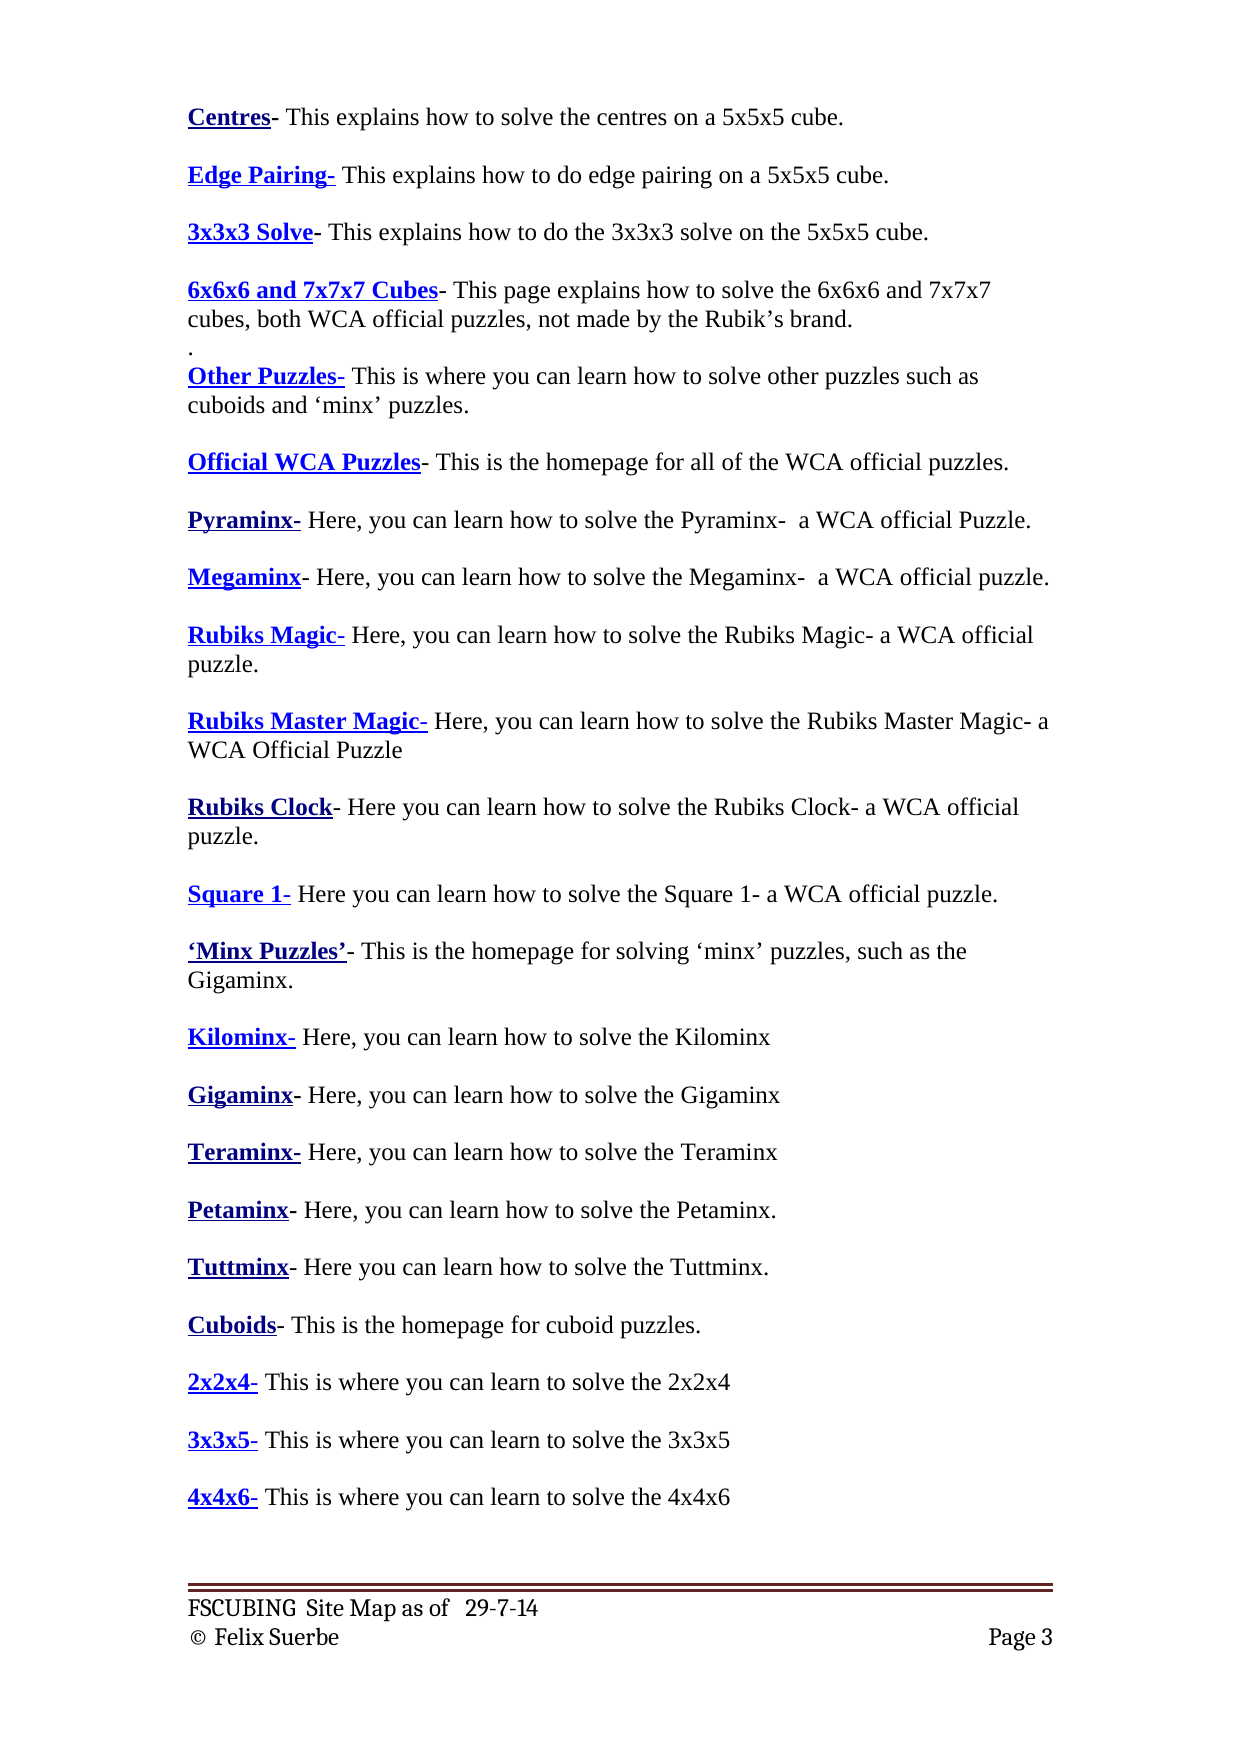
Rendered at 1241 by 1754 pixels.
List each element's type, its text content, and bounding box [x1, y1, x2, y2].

text Tuttminx- Here you can learn how to solve the Tuttminx. [187, 1252, 1053, 1281]
text Centres- This explains how to solve the centres on a 5x5x5 cube. [187, 102, 1053, 131]
text Teraminx- Here, you can learn how to solve the Teraminx [187, 1137, 1053, 1166]
text Official WCA Puzzles- This is the homepage for all of the WCA official puzzles. [187, 447, 1053, 476]
text Square 1- Here you can learn how to solve the Square 1- a WCA official puzzle. [187, 879, 1053, 907]
text Rubiks Master Magic- Here, you can learn how to solve the Rubiks Master Magic- a WCA Official Puzzle [187, 706, 1053, 764]
text Cuboids- This is the homepage for cuboid puzzles. [187, 1310, 1053, 1339]
text Gigaminx- Here, you can learn how to solve the Gigaminx [187, 1080, 1053, 1109]
text Rubiks Clock- Here you can learn how to solve the Rubiks Clock- a WCA official puzzle. [187, 792, 1053, 850]
text Petaminx- Here, you can learn how to solve the Petaminx. [187, 1195, 1053, 1224]
text 4x4x6- This is where you can learn to solve the 4x4x6 [187, 1482, 1053, 1511]
text Edge Pairing- This explains how to do edge pairing on a 5x5x5 cube. [187, 160, 1053, 189]
text 3x3x5- This is where you can learn to solve the 3x3x5 [187, 1425, 1053, 1454]
text Kilominx- Here, you can learn how to solve the Kilominx [187, 1022, 1053, 1051]
text 2x2x4- This is where you can learn to solve the 2x2x4 [187, 1367, 1053, 1396]
text Other Puzzles- This is where you can learn how to solve other puzzles such as cuboids and ‘minx’ puzzles. [187, 361, 1053, 419]
text Megaminx- Here, you can learn how to solve the Megaminx- a WCA official puzzle. [187, 562, 1053, 591]
text 3x3x3 Solve- This explains how to do the 3x3x3 solve on the 5x5x5 cube. [187, 217, 1053, 246]
text Rubiks Magic- Here, you can learn how to solve the Rubiks Magic- a WCA official puzzle. [187, 620, 1053, 677]
text 6x6x6 and 7x7x7 Cubes- This page explains how to solve the 6x6x6 and 7x7x7 cubes, both WCA official puzzles, not made by the Rubik’s brand. [187, 275, 1053, 332]
text . [187, 332, 1053, 361]
text Pyraminx- Here, you can learn how to solve the Pyraminx- a WCA official Puzzle. [187, 505, 1053, 534]
text ‘Minx Puzzles’- This is the homepage for solving ‘minx’ puzzles, such as the Gigaminx. [187, 936, 1053, 994]
